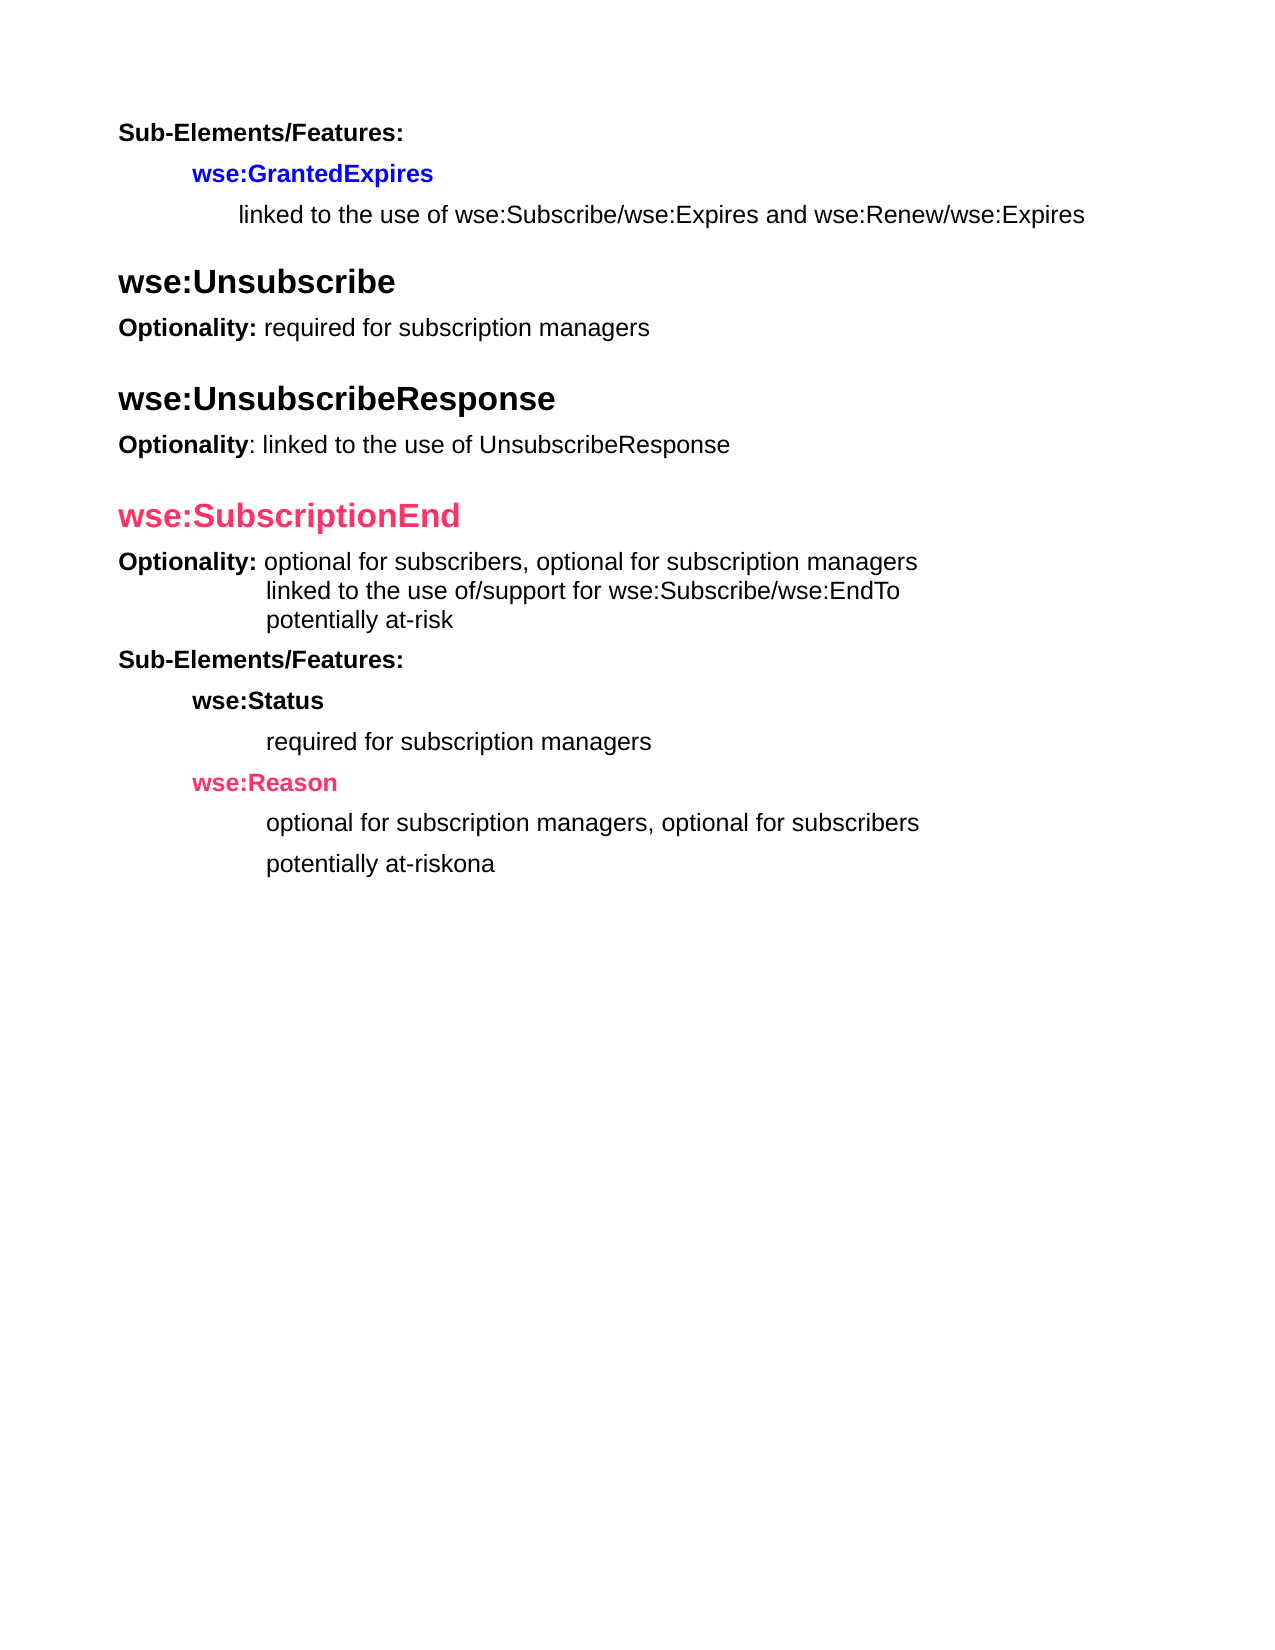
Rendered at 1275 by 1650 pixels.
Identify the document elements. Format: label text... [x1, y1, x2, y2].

text Optionality: linked to the use of UnsubscribeResponse [118, 430, 1157, 459]
text Optionality: optional for subscribers, optional for subscription managers [118, 547, 1157, 576]
subtitle wse:UnsubscribeResponse [118, 379, 1157, 418]
text wse:Status [192, 686, 1157, 715]
text wse:Reason [192, 768, 1157, 796]
text required for subscription managers [266, 727, 1157, 756]
text linked to the use of wse:Subscribe/wse:Expires and wse:Renew/wse:Expires [238, 199, 1157, 228]
text optional for subscription managers, optional for subscribers [266, 808, 1157, 837]
text potentially at-riskona [266, 849, 1157, 878]
subtitle wse:Unsubscribe [118, 262, 1157, 301]
text wse:GrantedExpires [192, 159, 1157, 188]
text potentially at-risk [266, 605, 1157, 633]
text Sub-Elements/Features: [118, 118, 1157, 147]
text Optionality: required for subscription managers [118, 313, 1157, 342]
text Sub-Elements/Features: [118, 645, 1157, 674]
subtitle wse:SubscriptionEnd [118, 496, 1157, 535]
text linked to the use of/support for wse:Subscribe/wse:EndTo [266, 576, 1157, 605]
